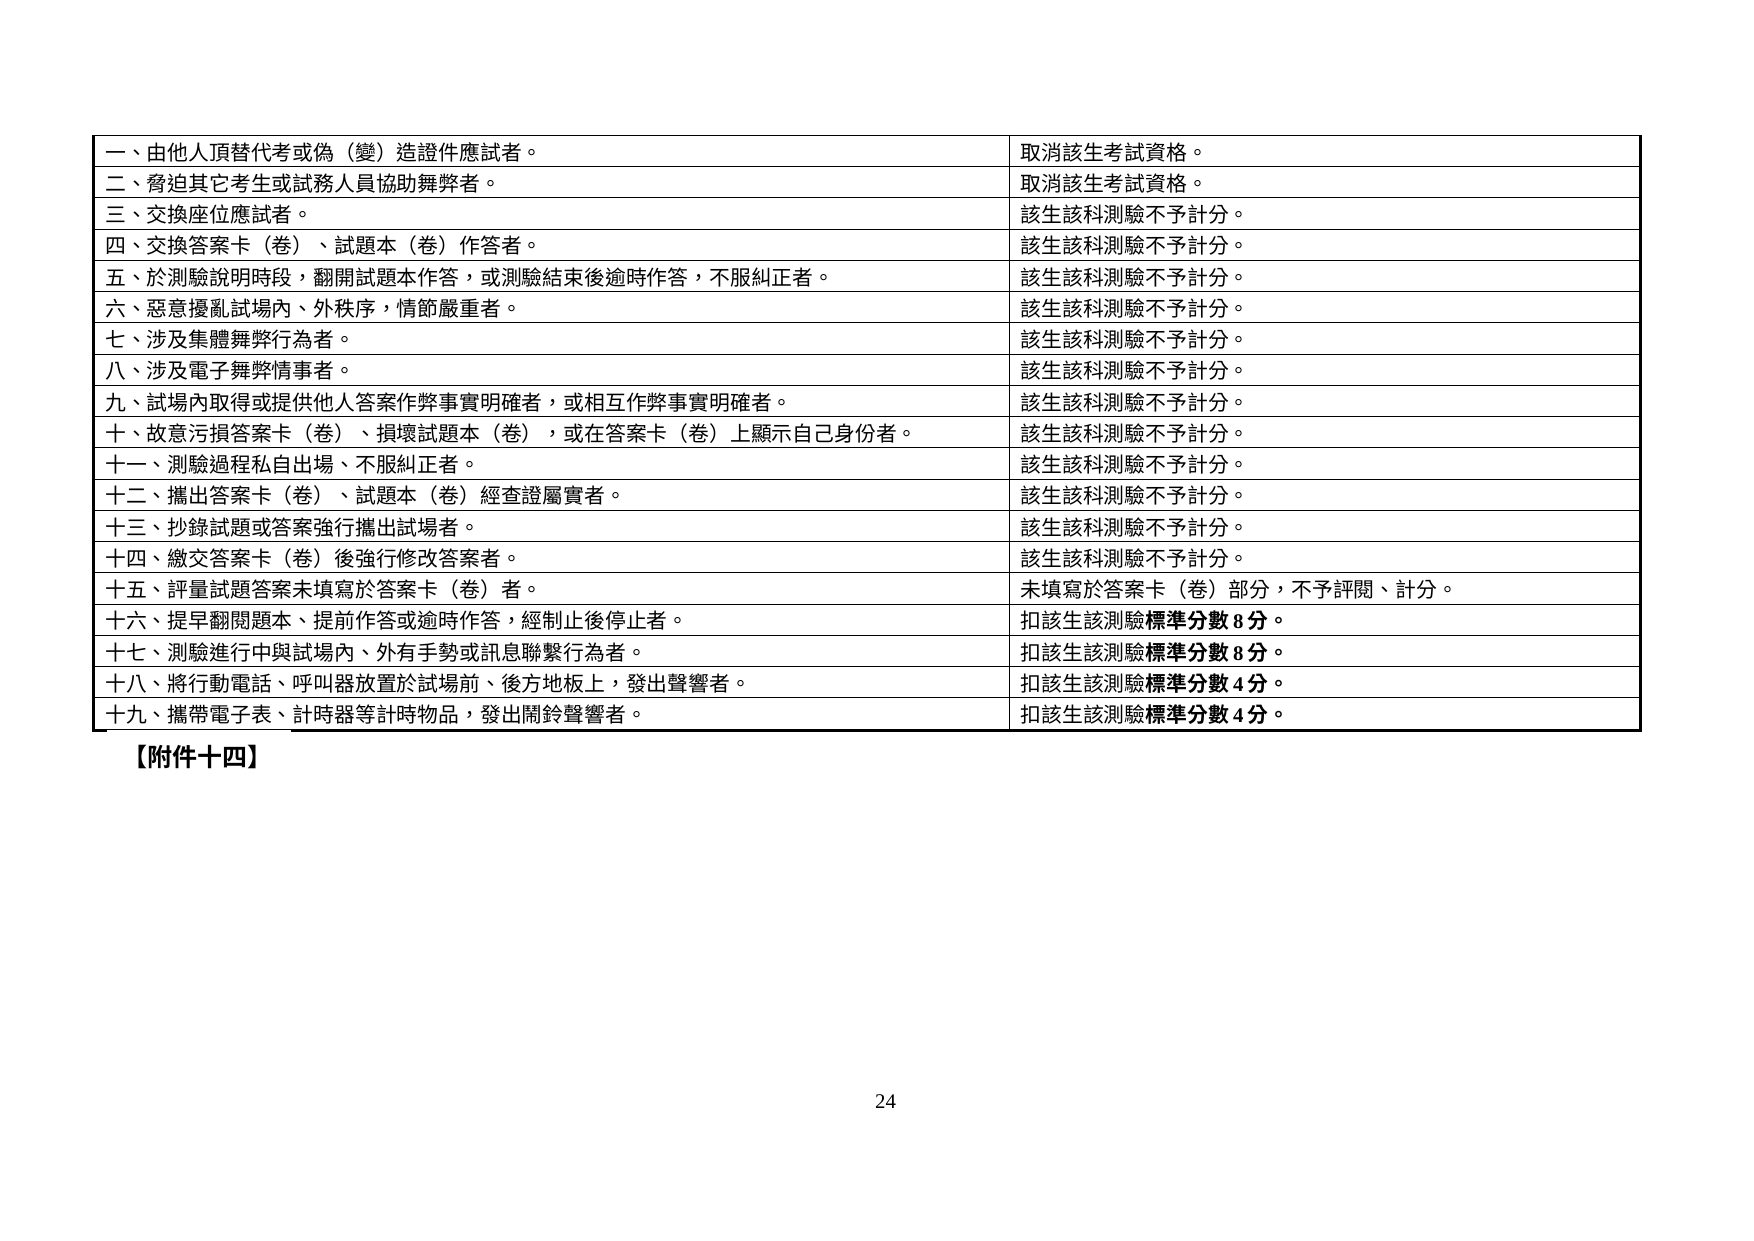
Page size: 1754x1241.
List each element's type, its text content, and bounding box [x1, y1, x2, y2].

table_cell 十九、攜帶電子表、計時器等計時物品，發出鬧鈴聲響者。 [95, 698, 1009, 728]
table_cell 八、涉及電子舞弊情事者。 [95, 355, 1009, 385]
table_cell 未填寫於答案卡（卷）部分，不予評閱、計分。 [1010, 573, 1639, 603]
table_cell 該生該科測驗不予計分。 [1010, 542, 1639, 572]
table_cell 四、交換答案卡（卷）、試題本（卷）作答者。 [95, 230, 1009, 260]
table_cell 該生該科測驗不予計分。 [1010, 323, 1639, 353]
table_cell 扣該生該測驗標準分數4分。 [1010, 667, 1639, 697]
table_cell 十四、繳交答案卡（卷）後強行修改答案者。 [95, 542, 1009, 572]
table_cell 十八、將行動電話、呼叫器放置於試場前、後方地板上，發出聲響者。 [95, 667, 1009, 697]
table_cell 扣該生該測驗標準分數8分。 [1010, 636, 1639, 666]
table_cell 十、故意污損答案卡（卷）、損壞試題本（卷），或在答案卡（卷）上顯示自己身份者。 [95, 417, 1009, 447]
table_cell 該生該科測驗不予計分。 [1010, 292, 1639, 322]
table_cell 扣該生該測驗標準分數4分。 [1010, 698, 1639, 728]
table_cell 扣該生該測驗標準分數8分。 [1010, 605, 1639, 635]
table_cell 六、惡意擾亂試場內、外秩序，情節嚴重者。 [95, 292, 1009, 322]
table_cell 一、由他人頂替代考或偽（變）造證件應試者。 [95, 136, 1009, 166]
table_cell 該生該科測驗不予計分。 [1010, 261, 1639, 291]
table_cell 該生該科測驗不予計分。 [1010, 511, 1639, 541]
table_cell 該生該科測驗不予計分。 [1010, 355, 1639, 385]
table_cell 五、於測驗說明時段，翻開試題本作答，或測驗結束後逾時作答，不服糾正者。 [95, 261, 1009, 291]
table_cell 該生該科測驗不予計分。 [1010, 230, 1639, 260]
table_cell 三、交換座位應試者。 [95, 198, 1009, 228]
table_cell 十二、攜出答案卡（卷）、試題本（卷）經查證屬實者。 [95, 480, 1009, 510]
table_cell 十六、提早翻閱題本、提前作答或逾時作答，經制止後停止者。 [95, 605, 1009, 635]
table_cell 取消該生考試資格。 [1010, 167, 1639, 197]
table_cell 九、試場內取得或提供他人答案作弊事實明確者，或相互作弊事實明確者。 [95, 386, 1009, 416]
table_cell 十三、抄錄試題或答案強行攜出試場者。 [95, 511, 1009, 541]
table_cell 該生該科測驗不予計分。 [1010, 386, 1639, 416]
table_cell 該生該科測驗不予計分。 [1010, 480, 1639, 510]
table_cell 十一、測驗過程私自出場、不服糾正者。 [95, 448, 1009, 478]
table_cell 七、涉及集體舞弊行為者。 [95, 323, 1009, 353]
text 【附件十四】 [122, 737, 276, 773]
table_cell 二、脅迫其它考生或試務人員協助舞弊者。 [95, 167, 1009, 197]
table_cell 該生該科測驗不予計分。 [1010, 198, 1639, 228]
table_cell 該生該科測驗不予計分。 [1010, 448, 1639, 478]
table_cell 十七、測驗進行中與試場內、外有手勢或訊息聯繫行為者。 [95, 636, 1009, 666]
table_cell 十五、評量試題答案未填寫於答案卡（卷）者。 [95, 573, 1009, 603]
table_cell 該生該科測驗不予計分。 [1010, 417, 1639, 447]
table_cell 取消該生考試資格。 [1010, 136, 1639, 166]
